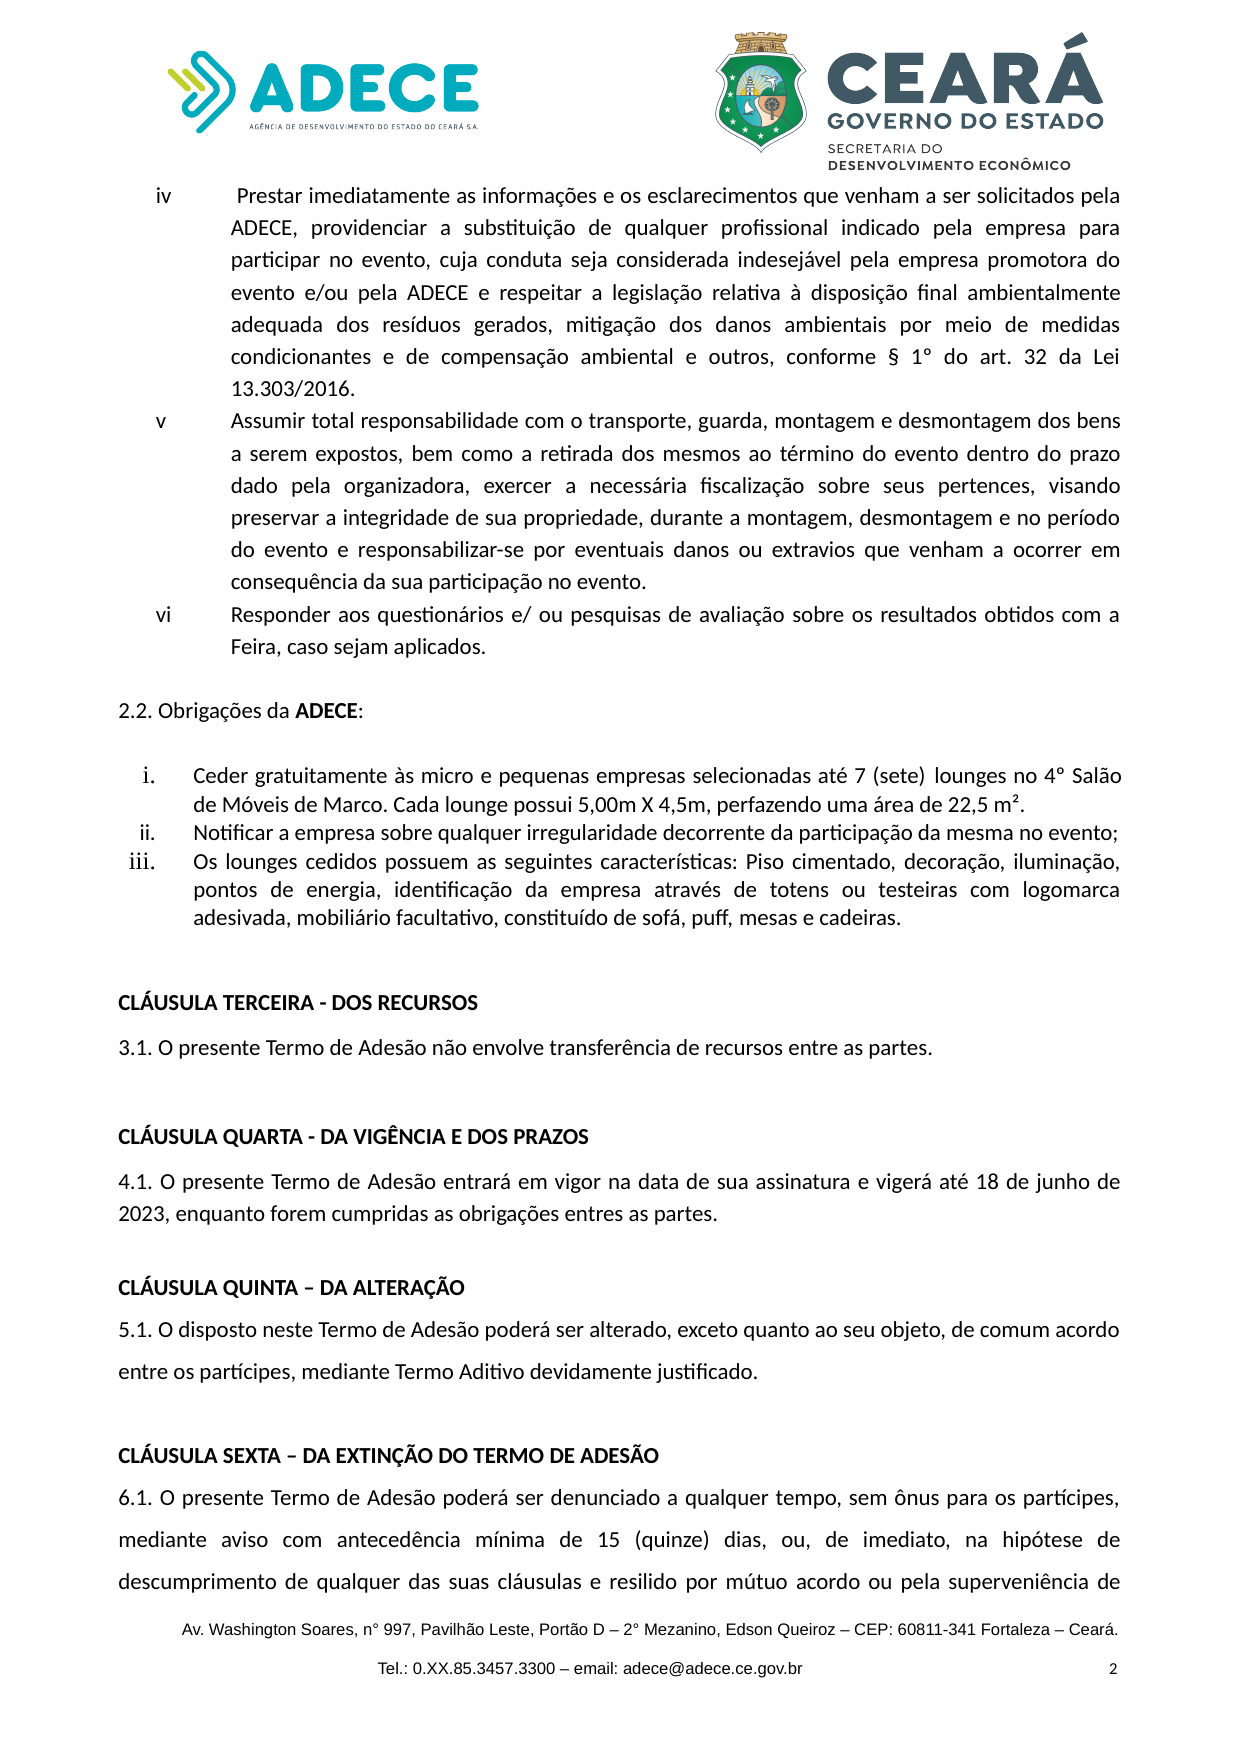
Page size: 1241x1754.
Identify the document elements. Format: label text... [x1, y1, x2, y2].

text CLÁUSULA SEXTA – DA EXTINÇÃO DO TERMO DE ADESÃO [118, 1441, 1122, 1469]
text 6.1. O presente Termo de Adesão poderá ser denunciado a qualquer tempo, sem ônus para os partícipes, mediante aviso com antecedência mínima de 15 (quinze) dias, ou, de imediato, na hipótese de descumprimento de qualquer das suas cláusulas e resilido por mútuo acordo ou pela superveniência de [118, 1483, 1122, 1595]
text 4.1. O presente Termo de Adesão entrará em vigor na data de sua assinatura e vigerá até 18 de junho de 2023, enquanto forem cumpridas as obrigações entres as partes. [118, 1167, 1122, 1227]
text CLÁUSULA QUARTA - DA VIGÊNCIA E DOS PRAZOS [118, 1122, 1122, 1150]
text 2.2. Obrigações da ADECE: [118, 696, 1122, 724]
list Notificar a empresa sobre qualquer irregularidade decorrente da participação da mesma no evento; [156, 818, 1122, 846]
list Responder aos questionários e/ ou pesquisas de avaliação sobre os resultados obtidos com a Feira, caso sejam aplicados. [156, 600, 1122, 660]
list Os lounges cedidos possuem as seguintes características: Piso cimentado, decoração, iluminação, pontos de energia, identificação da empresa através de totens ou testeiras com logomarca adesivada, mobiliário facultativo, constituído de sofá, puff, mesas e cadeiras. [156, 846, 1122, 931]
text 3.1. O presente Termo de Adesão não envolve transferência de recursos entre as partes. [118, 1033, 1122, 1061]
text CLÁUSULA QUINTA – DA ALTERAÇÃO [118, 1273, 1122, 1301]
text 5.1. O disposto neste Termo de Adesão poderá ser alterado, exceto quanto ao seu objeto, de comum acordo entre os partícipes, mediante Termo Aditivo devidamente justificado. [118, 1315, 1122, 1385]
list Ceder gratuitamente às micro e pequenas empresas selecionadas até 7 (sete) lounges no 4º Salão de Móveis de Marco. Cada lounge possui 5,00m X 4,5m, perfazendo uma área de 22,5 m². [156, 761, 1122, 818]
text CLÁUSULA TERCEIRA - DOS RECURSOS [118, 988, 1122, 1016]
list Prestar imediatamente as informações e os esclarecimentos que venham a ser solicitados pela ADECE, providenciar a substituição de qualquer profissional indicado pela empresa para participar no evento, cuja conduta seja considerada indesejável pela empresa promotora do evento e/ou pela ADECE e respeitar a legislação relativa à disposição final ambientalmente adequada dos resíduos gerados, mitigação dos danos ambientais por meio de medidas condicionantes e de compensação ambiental e outros, conforme § 1º do art. 32 da Lei 13.303/2016. [156, 181, 1122, 402]
list Assumir total responsabilidade com o transporte, guarda, montagem e desmontagem dos bens a serem expostos, bem como a retirada dos mesmos ao término do evento dentro do prazo dado pela organizadora, exercer a necessária fiscalização sobre seus pertences, visando preservar a integridade de sua propriedade, durante a montagem, desmontagem e no período do evento e responsabilizar-se por eventuais danos ou extravios que venham a ocorrer em consequência da sua participação no evento. [156, 407, 1122, 596]
